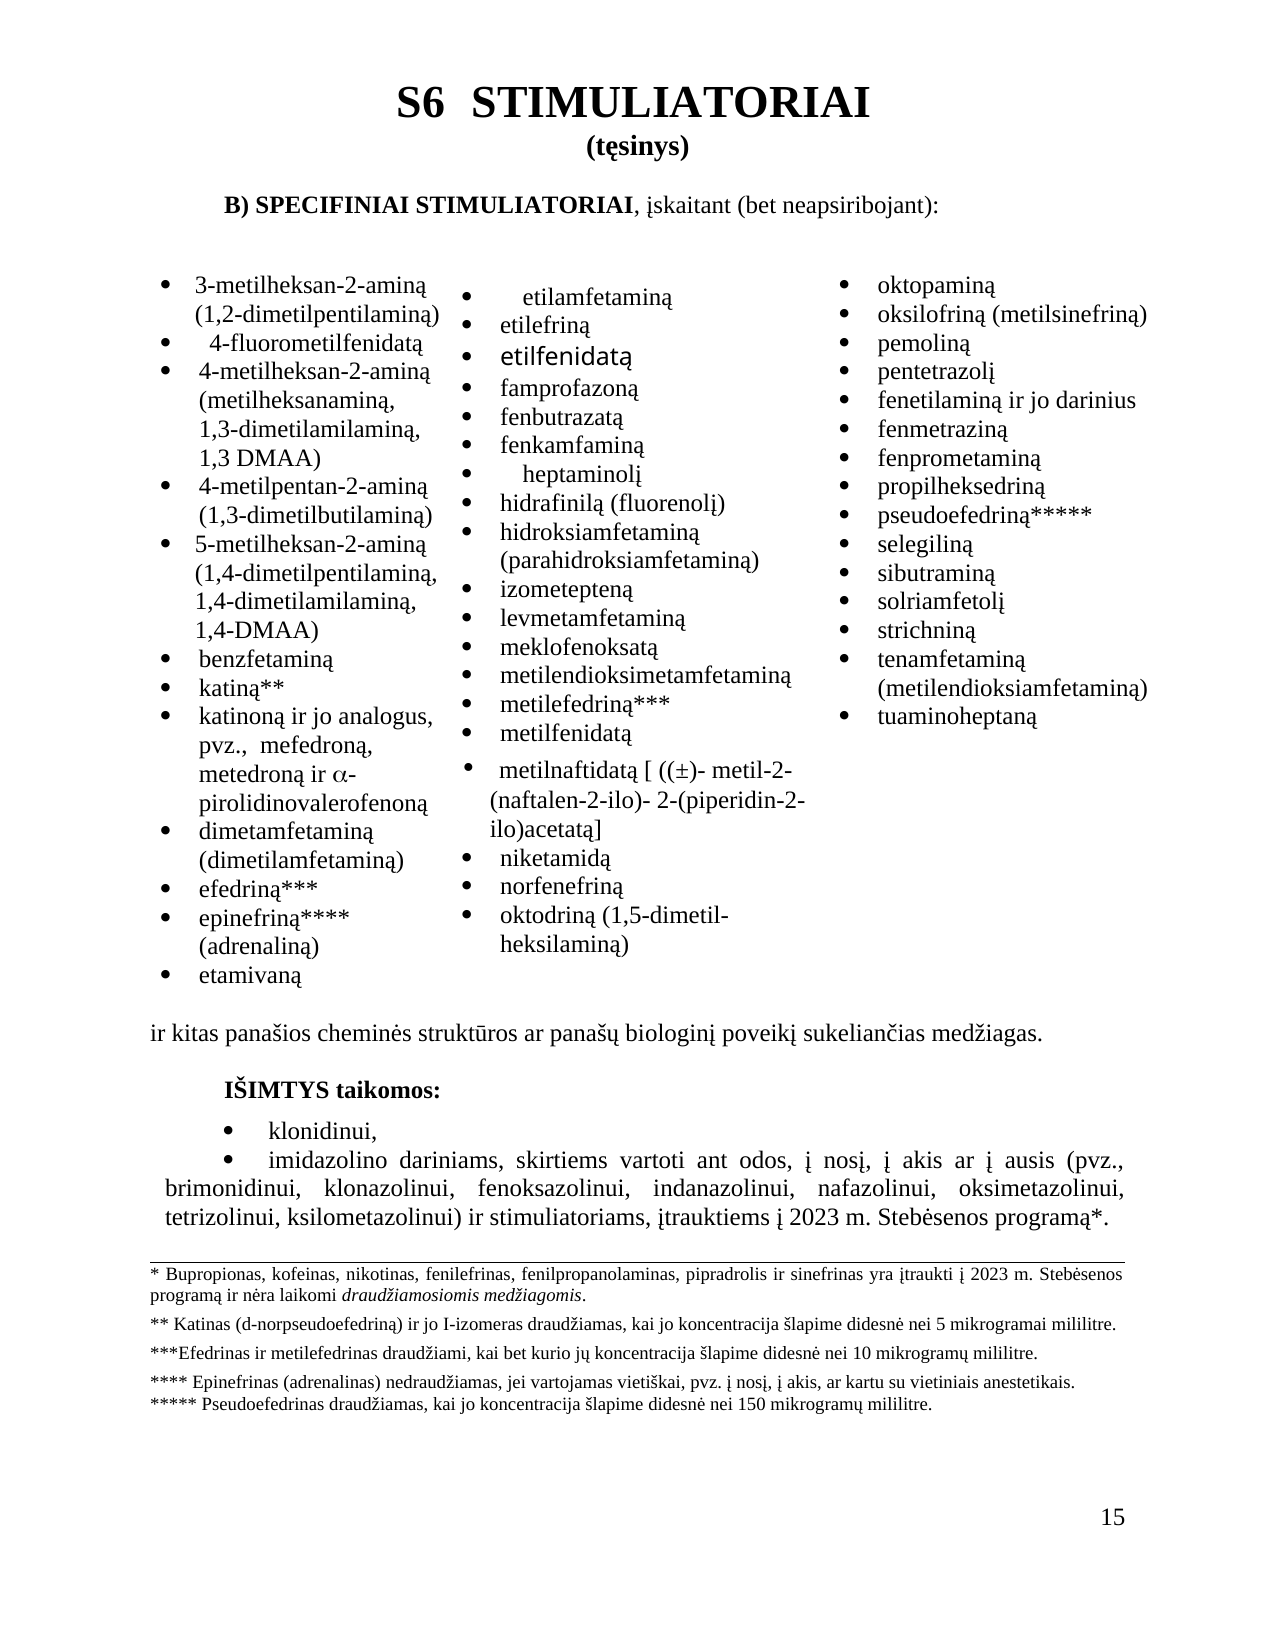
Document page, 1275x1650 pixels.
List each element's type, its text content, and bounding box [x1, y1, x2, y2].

text ir kitas panašios cheminės struktūros ar panašų biologinį poveikį sukeliančias medžiagas. [150, 1018, 1125, 1046]
text * Bupropionas, kofeinas, nikotinas, fenilefrinas, fenilpropanolaminas, pipradrolis ir sinefrinas yra įtraukti į 2023 m. Stebėsenos programą ir nėra laikomi draudžiamosiomis medžiagomis. [150, 1263, 1125, 1306]
text ***Efedrinas ir metilefedrinas draudžiami, kai bet kurio jų koncentracija šlapime didesnė nei 10 mikrogramų mililitre. [150, 1342, 1125, 1364]
text B) SPECIFINIAI STIMULIATORIAI, įskaitant (bet neapsiribojant): [150, 190, 1125, 219]
text ** Katinas (d-norpseudoefedriną) ir jo I-izomeras draudžiamas, kai jo koncentracija šlapime didesnė nei 5 mikrogramai mililitre. [150, 1313, 1125, 1335]
text ***** Pseudoefedrinas draudžiamas, kai jo koncentracija šlapime didesnė nei 150 mikrogramų mililitre. [150, 1392, 1125, 1414]
text  imidazolino dariniams, skirtiems vartoti ant odos, į nosį, į akis ar į ausis (pvz., brimonidinui, klonazolinui, fenoksazolinui, indanazolinui, nafazolinui, oksimetazolinui, tetrizolinui, ksilometazolinui) ir stimuliatoriams, įtrauktiems į 2023 m. Stebėsenos programą*. [165, 1145, 1125, 1231]
table_header etilamfetaminą  etilefriną  etilfenidatą  famprofazoną  fenbutrazatą  fenkamfaminą heptaminolį  hidrafinilą (fluorenolį)  hidroksiamfetaminą (parahidroksiamfetaminą)  izometepteną  levmetamfetaminą  meklofenoksatą  metilendioksimetamfetaminą  metilefedriną***  metilfenidatą • metilnaftidatą [ ((±)- metil-2-(naftalen-2-ilo)- 2-(piperidin-2-ilo)acetatą]  niketamidą  norfenefriną  oktodriną (1,5-dimetil-heksilaminą) [451, 248, 828, 989]
text S6 STIMULIATORIAI [150, 75, 1125, 128]
table_header  3-metilheksan-2-aminą (1,2-dimetilpentilaminą) 4-fluorometilfenidatą  4-metilheksan-2-aminą (metilheksanaminą, 1,3-dimetilamilaminą, 1,3 DMAA)  4-metilpentan-2-aminą (1,3-dimetilbutilaminą)  5-metilheksan-2-aminą (1,4-dimetilpentilaminą, 1,4-dimetilamilaminą, 1,4-DMAA)  benzfetaminą  katiną**  katinoną ir jo analogus, pvz., mefedroną, metedroną ir -pirolidinovalerofenoną  dimetamfetaminą (dimetilamfetaminą)  efedriną***  epinefriną**** (adrenaliną)  etamivaną [150, 248, 451, 989]
text (tęsinys) [150, 128, 1125, 161]
text **** Epinefrinas (adrenalinas) nedraudžiamas, jei vartojamas vietiškai, pvz. į nosį, į akis, ar kartu su vietiniais anestetikais. [150, 1371, 1125, 1392]
text IŠIMTYS taikomos: [150, 1075, 1125, 1104]
table_header  oktopaminą  oksilofriną (metilsinefriną)  pemoliną  pentetrazolį  fenetilaminą ir jo darinius  fenmetraziną  fenprometaminą  propilheksedriną  pseudoefedriną*****  selegiliną  sibutraminą  solriamfetolį  strichniną  tenamfetaminą (metilendioksiamfetaminą)  tuaminoheptaną [829, 248, 1165, 989]
text  klonidinui, [224, 1116, 1125, 1145]
